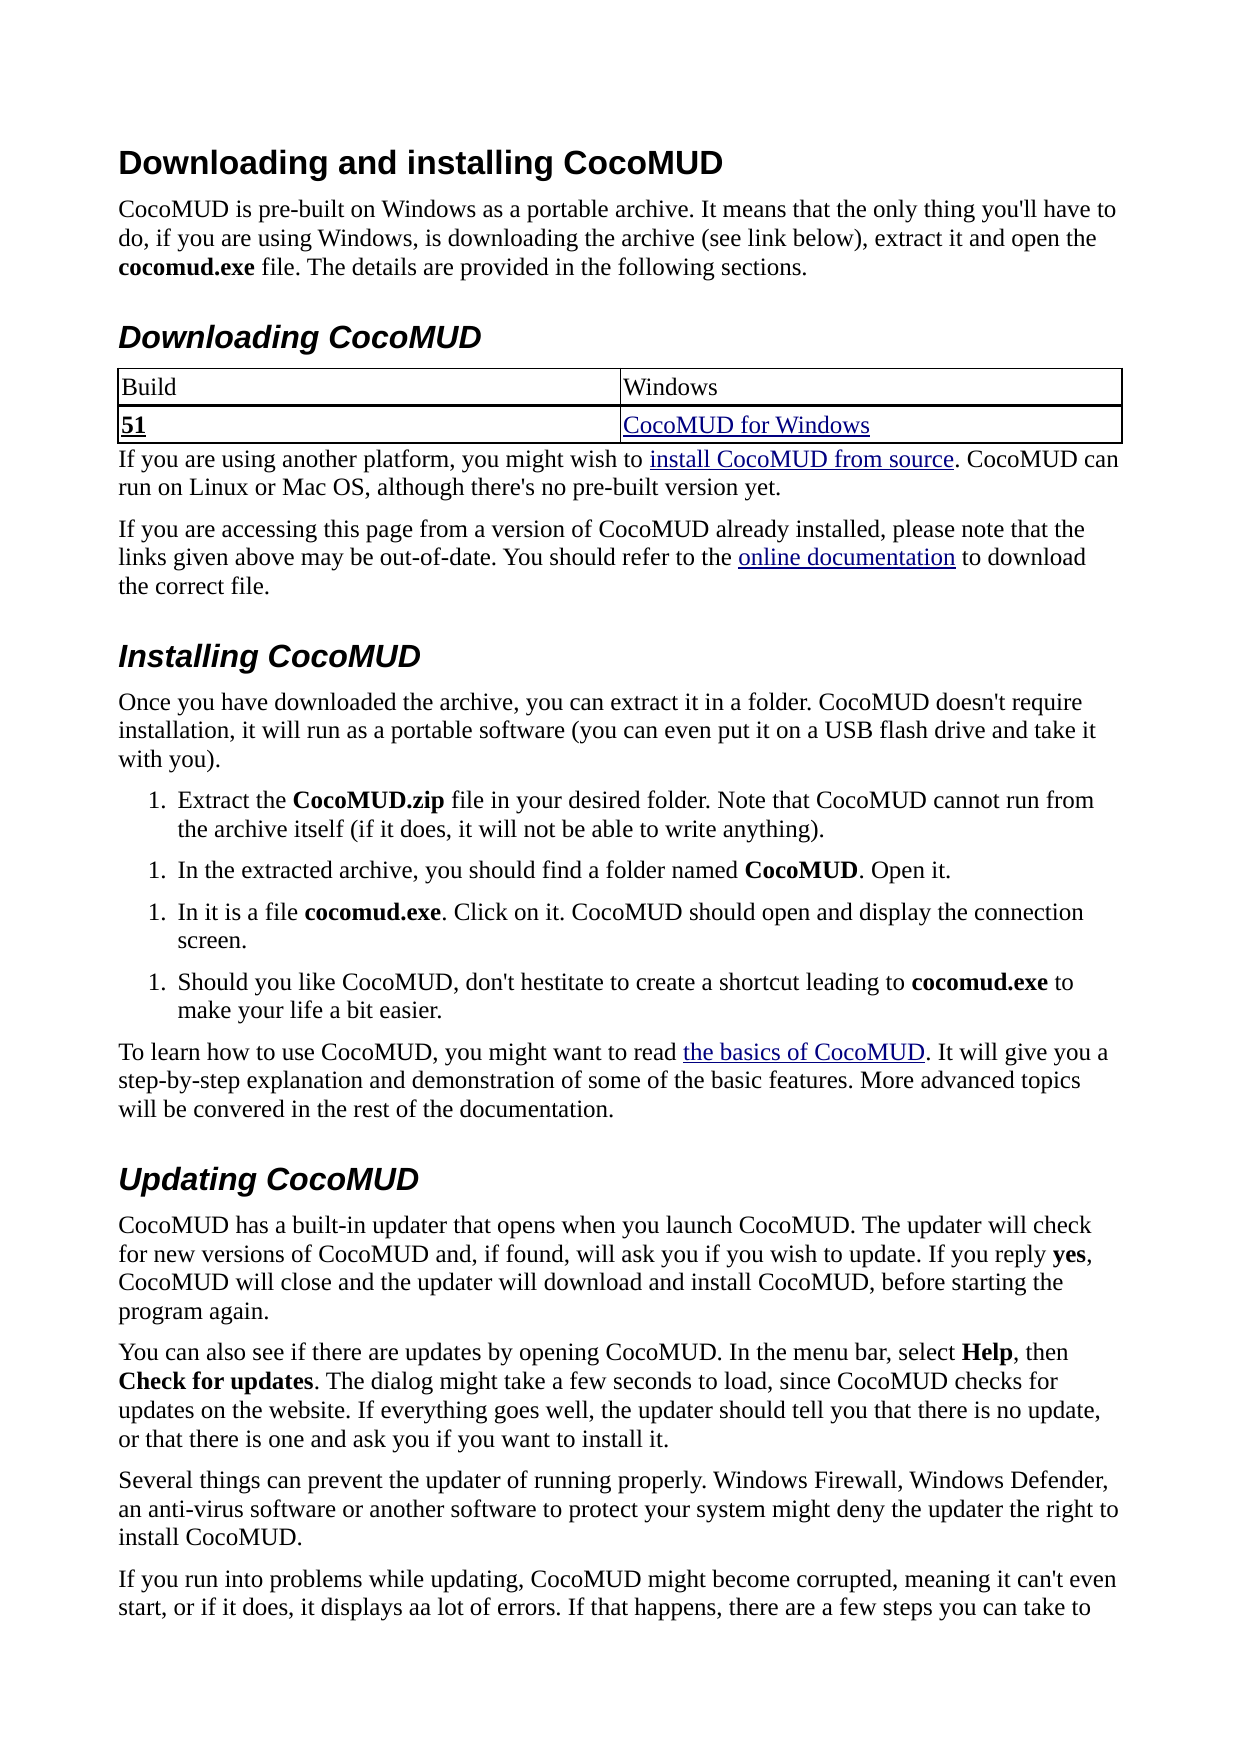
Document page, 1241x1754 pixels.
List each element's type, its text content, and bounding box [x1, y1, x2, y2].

table_header Build [119, 369, 620, 404]
text To learn how to use CocoMUD, you might want to read the basics of CocoMUD. It will give you a step-by-step explanation and demonstration of some of the basic features. More advanced topics will be convered in the rest of the documentation. [118, 1037, 1122, 1123]
text If you are accessing this page from a version of CocoMUD already installed, please note that the links given above may be out-of-date. You should refer to the online documentation to download the correct file. [118, 514, 1122, 600]
subtitle Downloading CocoMUD [118, 318, 1122, 355]
table_header Windows [621, 369, 1121, 404]
text CocoMUD has a built-in updater that opens when you launch CocoMUD. The updater will check for new versions of CocoMUD and, if found, will ask you if you wish to update. If you reply yes, CocoMUD will close and the updater will download and install CocoMUD, before starting the program again. [118, 1210, 1122, 1325]
text CocoMUD is pre-built on Windows as a portable archive. It means that the only thing you'll have to do, if you are using Windows, is downloading the archive (see link below), extract it and open the cocomud.exe file. The details are provided in the following sections. [118, 194, 1122, 281]
list In it is a file cocomud.exe. Click on it. CocoMUD should open and display the connection screen. [148, 897, 1122, 954]
text If you are using another platform, you might wish to install CocoMUD from source. CocoMUD can run on Linux or Mac OS, although there's no pre-built version yet. [118, 444, 1122, 501]
list Should you like CocoMUD, don't hestitate to create a shortcut leading to cocomud.exe to make your life a bit easier. [148, 967, 1122, 1024]
table_header CocoMUD for Windows [621, 407, 1121, 442]
subtitle Downloading and installing CocoMUD [118, 143, 1122, 182]
subtitle Updating CocoMUD [118, 1161, 1122, 1197]
text You can also see if there are updates by opening CocoMUD. In the menu bar, select Help, then Check for updates. The dialog might take a few seconds to load, since CocoMUD checks for updates on the website. If everything goes well, the updater should tell you that there is no update, or that there is one and ask you if you want to install it. [118, 1337, 1122, 1452]
list In the extracted archive, you should find a folder named CocoMUD. Open it. [148, 856, 1122, 884]
subtitle Installing CocoMUD [118, 637, 1122, 674]
table_header 51 [119, 407, 620, 442]
text If you run into problems while updating, CocoMUD might become corrupted, meaning it can't even start, or if it does, it displays aa lot of errors. If that happens, there are a few steps you can take to [118, 1564, 1122, 1621]
text Several things can prevent the updater of running properly. Windows Firewall, Windows Defender, an anti-virus software or another software to protect your system might deny the updater the right to install CocoMUD. [118, 1465, 1122, 1551]
text Once you have downloaded the archive, you can extract it in a folder. CocoMUD doesn't require installation, it will run as a portable software (you can even put it on a USB flash drive and take it with you). [118, 687, 1122, 773]
list Extract the CocoMUD.zip file in your desired folder. Note that CocoMUD cannot run from the archive itself (if it does, it will not be able to write anything). [148, 786, 1122, 843]
